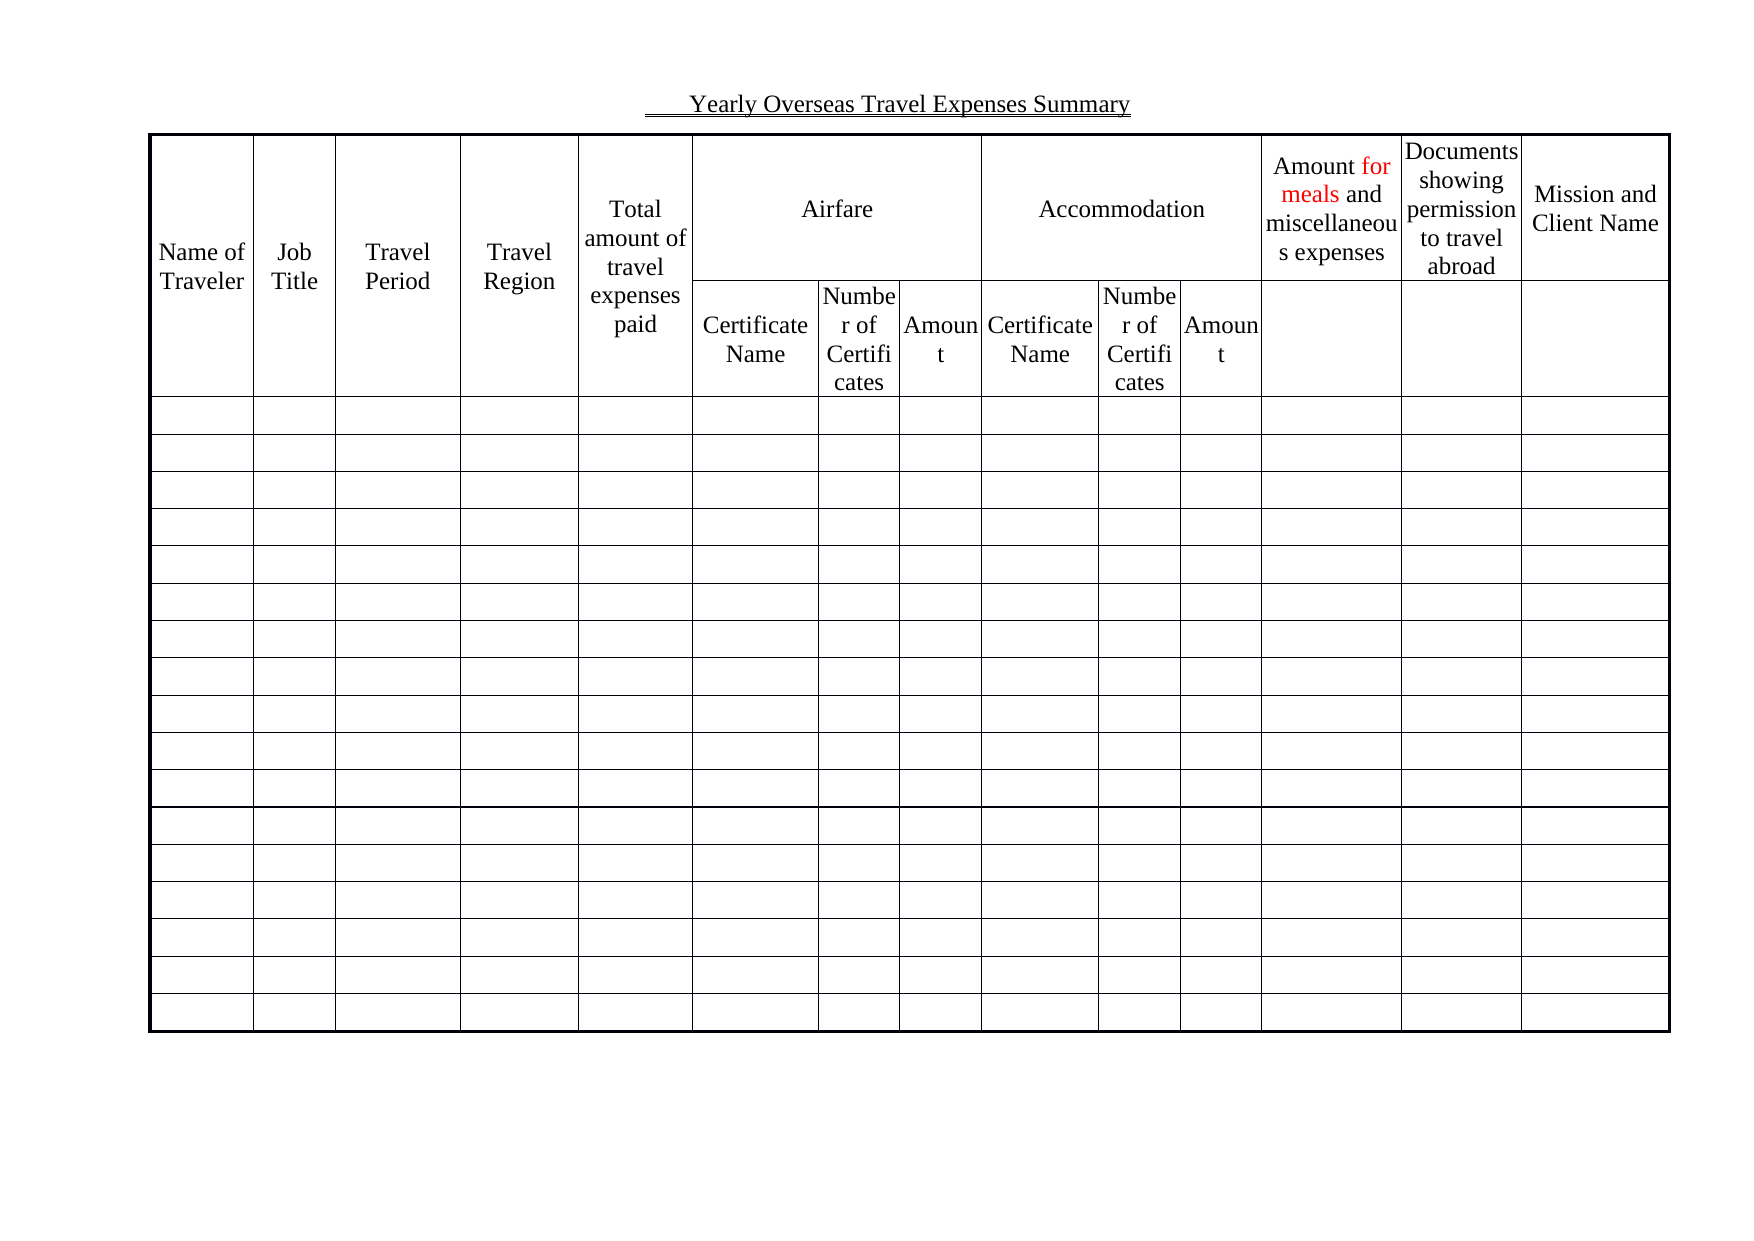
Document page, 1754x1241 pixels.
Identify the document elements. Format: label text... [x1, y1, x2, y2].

table_cell [900, 472, 981, 508]
table_cell [1522, 472, 1668, 508]
table_cell [693, 919, 818, 956]
table_cell [254, 994, 335, 1030]
table_cell [336, 397, 460, 433]
table_cell [254, 808, 335, 844]
table_cell [1402, 957, 1521, 993]
table_cell Job Title [254, 136, 335, 396]
table_cell [1181, 621, 1261, 657]
table_cell [152, 509, 253, 545]
table_cell [819, 472, 899, 508]
table_cell [819, 919, 899, 956]
table_cell [693, 546, 818, 583]
table_cell [693, 696, 818, 732]
table_cell [1099, 584, 1180, 620]
table_cell [900, 882, 981, 918]
table_cell [461, 733, 578, 769]
table_cell [900, 808, 981, 844]
table_cell [254, 621, 335, 657]
table_cell [1181, 808, 1261, 844]
table_cell [1522, 845, 1668, 881]
table_cell [819, 994, 899, 1030]
table_cell [1099, 882, 1180, 918]
table_cell [336, 882, 460, 918]
table_cell [254, 658, 335, 694]
table_cell [336, 584, 460, 620]
table_cell [1099, 658, 1180, 694]
table_cell [152, 621, 253, 657]
table_cell [900, 919, 981, 956]
table_cell [1522, 919, 1668, 956]
table_cell [1262, 509, 1401, 545]
table_cell [1181, 845, 1261, 881]
table_cell [1262, 994, 1401, 1030]
table_cell [1099, 472, 1180, 508]
table_cell [1522, 882, 1668, 918]
table_cell [1262, 733, 1401, 769]
table_cell [1522, 281, 1668, 396]
table_cell [1099, 994, 1180, 1030]
table_cell [900, 621, 981, 657]
table_cell [1402, 435, 1521, 471]
table_cell [900, 435, 981, 471]
table_cell [900, 584, 981, 620]
table_cell [1522, 546, 1668, 583]
table_cell [336, 546, 460, 583]
table_cell [1522, 770, 1668, 806]
table_cell [693, 994, 818, 1030]
table_cell Mission and Client Name [1522, 136, 1668, 280]
table_cell [982, 435, 1098, 471]
table_cell [982, 509, 1098, 545]
table_cell [819, 808, 899, 844]
table_cell [900, 397, 981, 433]
table_cell [900, 509, 981, 545]
table_cell [693, 584, 818, 620]
table_cell [1262, 397, 1401, 433]
table_cell [336, 770, 460, 806]
table_cell [1181, 882, 1261, 918]
table_cell [579, 770, 692, 806]
table_cell [1522, 397, 1668, 433]
table_cell [336, 658, 460, 694]
table_cell [152, 808, 253, 844]
table_cell [1099, 397, 1180, 433]
table_cell [819, 770, 899, 806]
table_cell [336, 919, 460, 956]
table_cell [1522, 658, 1668, 694]
table_cell [579, 696, 692, 732]
table_cell [336, 435, 460, 471]
table_cell [819, 882, 899, 918]
table_cell [1262, 472, 1401, 508]
table_cell [152, 882, 253, 918]
table_cell [152, 435, 253, 471]
table_cell [1262, 696, 1401, 732]
table_cell [579, 919, 692, 956]
table_cell Travel Region [461, 136, 578, 396]
table_cell [579, 621, 692, 657]
table_cell [152, 584, 253, 620]
table_cell [579, 882, 692, 918]
table_cell [900, 733, 981, 769]
table_cell [579, 733, 692, 769]
table_cell [461, 509, 578, 545]
table_cell [693, 435, 818, 471]
table_cell [152, 472, 253, 508]
table_cell [579, 584, 692, 620]
table_cell [152, 770, 253, 806]
table_cell [900, 994, 981, 1030]
table_cell [461, 472, 578, 508]
table_cell [900, 770, 981, 806]
table_cell [982, 882, 1098, 918]
table_cell [1522, 808, 1668, 844]
table_cell [819, 546, 899, 583]
table_cell [461, 435, 578, 471]
table_cell [152, 733, 253, 769]
table_cell [1181, 733, 1261, 769]
table_cell [336, 621, 460, 657]
table_cell [1099, 621, 1180, 657]
table_cell [1262, 882, 1401, 918]
table_cell [254, 733, 335, 769]
table_cell [461, 919, 578, 956]
table_cell [982, 845, 1098, 881]
table_cell [1099, 696, 1180, 732]
table_cell [693, 882, 818, 918]
table_cell [1099, 733, 1180, 769]
table_cell [579, 472, 692, 508]
table_header Yearly Overseas Travel Expenses Summary [150, 74, 1669, 133]
table_cell [336, 509, 460, 545]
table_cell [254, 435, 335, 471]
table_cell [819, 957, 899, 993]
table_cell [1402, 808, 1521, 844]
table_cell [1402, 919, 1521, 956]
table_cell [819, 509, 899, 545]
table_cell [1402, 472, 1521, 508]
table_cell [461, 397, 578, 433]
table_cell [1522, 435, 1668, 471]
table_cell [579, 435, 692, 471]
table_cell [336, 696, 460, 732]
table_cell Travel Period [336, 136, 460, 396]
table_cell Airfare [693, 136, 981, 280]
table_cell [693, 621, 818, 657]
table_cell [1181, 435, 1261, 471]
table_cell [982, 546, 1098, 583]
table_cell [461, 882, 578, 918]
table_cell [461, 770, 578, 806]
table_cell [152, 919, 253, 956]
table_cell [900, 658, 981, 694]
table_cell [819, 658, 899, 694]
table_cell [1402, 509, 1521, 545]
table_cell [152, 546, 253, 583]
table_cell [982, 919, 1098, 956]
table_cell [819, 733, 899, 769]
table_cell [254, 845, 335, 881]
table_cell [579, 994, 692, 1030]
table_cell [461, 696, 578, 732]
table_cell [819, 584, 899, 620]
table_cell [461, 546, 578, 583]
table_cell [693, 733, 818, 769]
table_cell [336, 994, 460, 1030]
table_cell [1402, 658, 1521, 694]
table_cell [1402, 994, 1521, 1030]
table_cell [1262, 957, 1401, 993]
table_cell Amount for meals and miscellaneous expenses [1262, 136, 1401, 280]
table_cell [982, 957, 1098, 993]
table_cell [1181, 397, 1261, 433]
table_cell Certificate Name [982, 281, 1098, 396]
table_cell [1402, 281, 1521, 396]
table_cell Amount [900, 281, 981, 396]
table_cell [254, 696, 335, 732]
table_cell [1099, 808, 1180, 844]
table_cell [1522, 584, 1668, 620]
table_cell [1099, 919, 1180, 956]
table_cell [461, 658, 578, 694]
table_cell [982, 696, 1098, 732]
table_cell [1181, 770, 1261, 806]
table_cell [152, 845, 253, 881]
table_cell [461, 621, 578, 657]
table_cell Certificate Name [693, 281, 818, 396]
table_cell [1262, 658, 1401, 694]
table_cell [336, 472, 460, 508]
table_cell [461, 808, 578, 844]
table_cell [152, 696, 253, 732]
table_cell [1262, 281, 1401, 396]
table_cell [1522, 994, 1668, 1030]
table_cell [982, 397, 1098, 433]
table_cell [900, 546, 981, 583]
table_cell [336, 808, 460, 844]
table_cell [1181, 919, 1261, 956]
table_cell [1402, 621, 1521, 657]
table_cell [254, 919, 335, 956]
table_cell [579, 808, 692, 844]
table_cell [461, 957, 578, 993]
table_cell [693, 770, 818, 806]
table_cell [461, 845, 578, 881]
table_cell [693, 957, 818, 993]
table_cell [1099, 957, 1180, 993]
table_cell [693, 397, 818, 433]
table_cell [900, 845, 981, 881]
table_cell [693, 808, 818, 844]
table_cell [900, 957, 981, 993]
table_cell [819, 845, 899, 881]
table_cell [152, 658, 253, 694]
table_cell [152, 994, 253, 1030]
table_cell [1181, 994, 1261, 1030]
table_cell Number of Certificates [819, 281, 899, 396]
table_cell [819, 696, 899, 732]
table_cell [336, 957, 460, 993]
table_cell [1099, 845, 1180, 881]
table_cell [982, 658, 1098, 694]
table_cell [1522, 733, 1668, 769]
table_cell [1402, 882, 1521, 918]
table_cell [254, 882, 335, 918]
table_cell [1522, 621, 1668, 657]
table_cell [693, 472, 818, 508]
table_cell [1262, 808, 1401, 844]
table_cell [1181, 472, 1261, 508]
table_cell [254, 546, 335, 583]
table_cell [254, 509, 335, 545]
table_cell [1262, 546, 1401, 583]
table_cell [1262, 919, 1401, 956]
table_cell [254, 770, 335, 806]
table_cell [254, 957, 335, 993]
table_cell [579, 845, 692, 881]
table_cell [982, 733, 1098, 769]
table_cell Number of Certificates [1099, 281, 1180, 396]
table_cell [579, 397, 692, 433]
table_cell [579, 957, 692, 993]
table_cell [1522, 696, 1668, 732]
table_cell [1181, 509, 1261, 545]
table_cell [1402, 584, 1521, 620]
table_cell [1099, 546, 1180, 583]
table_cell [982, 584, 1098, 620]
table_cell [1099, 435, 1180, 471]
table_cell [819, 435, 899, 471]
table_cell [693, 658, 818, 694]
table_cell [693, 845, 818, 881]
table_cell [1181, 546, 1261, 583]
table_cell [1099, 509, 1180, 545]
table_cell [982, 994, 1098, 1030]
table_cell Total amount of travel expenses paid [579, 136, 692, 396]
table_cell [1402, 733, 1521, 769]
table_cell [254, 472, 335, 508]
table_cell [693, 509, 818, 545]
table_cell [579, 546, 692, 583]
table_cell [461, 994, 578, 1030]
table_cell [982, 770, 1098, 806]
table_cell [254, 584, 335, 620]
table_cell [1262, 770, 1401, 806]
table_cell [152, 397, 253, 433]
table_cell [1262, 584, 1401, 620]
table_cell [819, 397, 899, 433]
table_cell [1181, 696, 1261, 732]
table_cell Documents showing permission to travel abroad [1402, 136, 1521, 280]
table_cell [461, 584, 578, 620]
table_cell [1402, 845, 1521, 881]
table_cell [1262, 845, 1401, 881]
table_cell [982, 472, 1098, 508]
table_cell [1181, 957, 1261, 993]
table_cell [819, 621, 899, 657]
table_cell [1181, 658, 1261, 694]
table_cell [982, 621, 1098, 657]
table_cell [1181, 584, 1261, 620]
table_cell [1522, 509, 1668, 545]
table_cell [579, 509, 692, 545]
table_cell [1402, 397, 1521, 433]
table_cell Accommodation [982, 136, 1261, 280]
table_cell [1262, 621, 1401, 657]
table_cell [1522, 957, 1668, 993]
table_cell [254, 397, 335, 433]
table_cell [152, 957, 253, 993]
table_cell [1262, 435, 1401, 471]
table_cell [982, 808, 1098, 844]
table_cell [1402, 770, 1521, 806]
table_cell Amount [1181, 281, 1261, 396]
table_cell [579, 658, 692, 694]
table_cell [900, 696, 981, 732]
table_cell Name of Traveler [152, 136, 253, 396]
table_cell [336, 845, 460, 881]
table_cell [336, 733, 460, 769]
table_cell [1402, 546, 1521, 583]
table_cell [1402, 696, 1521, 732]
table_cell [1099, 770, 1180, 806]
